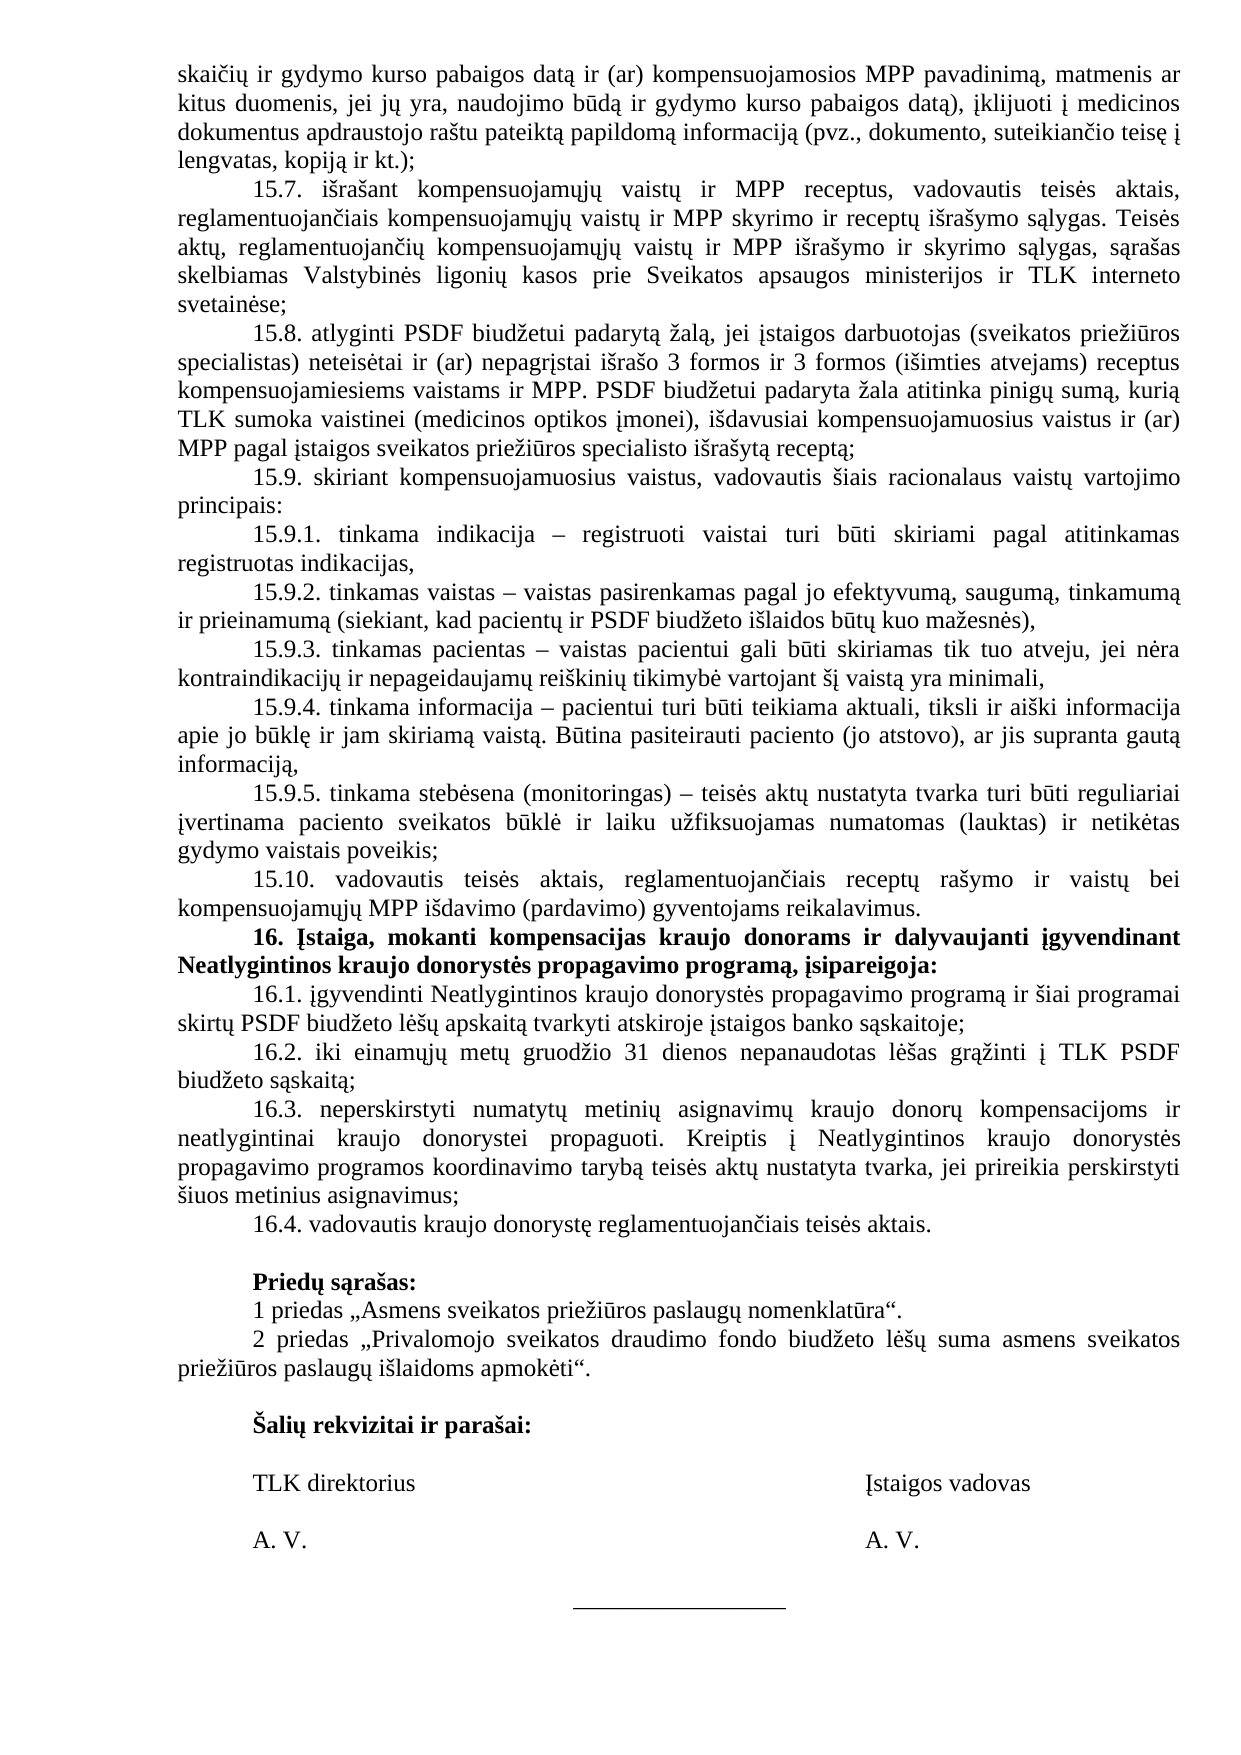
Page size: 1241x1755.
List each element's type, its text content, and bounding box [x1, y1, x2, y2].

text 16.3. neperskirstyti numatytų metinių asignavimų kraujo donorų kompensacijoms ir neatlygintinai kraujo donorystei propaguoti. Kreiptis į Neatlygintinos kraujo donorystės propagavimo programos koordinavimo tarybą teisės aktų nustatyta tvarka, jei prireikia perskirstyti šiuos metinius asignavimus; [177, 1094, 1181, 1209]
text 16.1. įgyvendinti Neatlygintinos kraujo donorystės propagavimo programą ir šiai programai skirtų PSDF biudžeto lėšų apskaitą tvarkyti atskiroje įstaigos banko sąskaitoje; [177, 979, 1181, 1037]
text 15.9. skiriant kompensuojamuosius vaistus, vadovautis šiais racionalaus vaistų vartojimo principais: [177, 462, 1181, 519]
text Šalių rekvizitai ir parašai: [177, 1410, 1181, 1439]
text 2 priedas „Privalomojo sveikatos draudimo fondo biudžeto lėšų suma asmens sveikatos priežiūros paslaugų išlaidoms apmokėti“. [177, 1324, 1181, 1382]
text 15.10. vadovautis teisės aktais, reglamentuojančiais receptų rašymo ir vaistų bei kompensuojamųjų MPP išdavimo (pardavimo) gyventojams reikalavimus. [177, 864, 1181, 922]
text Priedų sąrašas: [177, 1267, 1181, 1295]
text 15.9.4. tinkama informacija – pacientui turi būti teikiama aktuali, tiksli ir aiški informacija apie jo būklę ir jam skiriamą vaistą. Būtina pasiteirauti paciento (jo atstovo), ar jis supranta gautą informaciją, [177, 692, 1181, 778]
text A. V. A. V. [177, 1525, 1181, 1554]
text 16.4. vadovautis kraujo donorystę reglamentuojančiais teisės aktais. [177, 1209, 1181, 1238]
text 15.9.3. tinkamas pacientas – vaistas pacientui gali būti skiriamas tik tuo atveju, jei nėra kontraindikacijų ir nepageidaujamų reiškinių tikimybė vartojant šį vaistą yra minimali, [177, 634, 1181, 692]
text TLK direktorius Įstaigos vadovas [177, 1468, 1181, 1497]
text 16. Įstaiga, mokanti kompensacijas kraujo donorams ir dalyvaujanti įgyvendinant Neatlygintinos kraujo donorystės propagavimo programą, įsipareigoja: [177, 922, 1181, 979]
text 16.2. iki einamųjų metų gruodžio 31 dienos nepanaudotas lėšas grąžinti į TLK PSDF biudžeto sąskaitą; [177, 1037, 1181, 1094]
text 15.9.5. tinkama stebėsena (monitoringas) – teisės aktų nustatyta tvarka turi būti reguliariai įvertinama paciento sveikatos būklė ir laiku užfiksuojamas numatomas (lauktas) ir netikėtas gydymo vaistais poveikis; [177, 778, 1181, 864]
text _________________ [177, 1583, 1181, 1612]
text 15.9.2. tinkamas vaistas – vaistas pasirenkamas pagal jo efektyvumą, saugumą, tinkamumą ir prieinamumą (siekiant, kad pacientų ir PSDF biudžeto išlaidos būtų kuo mažesnės), [177, 577, 1181, 634]
text 15.8. atlyginti PSDF biudžetui padarytą žalą, jei įstaigos darbuotojas (sveikatos priežiūros specialistas) neteisėtai ir (ar) nepagrįstai išrašo 3 formos ir 3 formos (išimties atvejams) receptus kompensuojamiesiems vaistams ir MPP. PSDF biudžetui padaryta žala atitinka pinigų sumą, kurią TLK sumoka vaistinei (medicinos optikos įmonei), išdavusiai kompensuojamuosius vaistus ir (ar) MPP pagal įstaigos sveikatos priežiūros specialisto išrašytą receptą; [177, 318, 1181, 462]
text 15.9.1. tinkama indikacija – registruoti vaistai turi būti skiriami pagal atitinkamas registruotas indikacijas, [177, 519, 1181, 577]
text 1 priedas „Asmens sveikatos priežiūros paslaugų nomenklatūra“. [177, 1295, 1181, 1324]
text skaičių ir gydymo kurso pabaigos datą ir (ar) kompensuojamosios MPP pavadinimą, matmenis ar kitus duomenis, jei jų yra, naudojimo būdą ir gydymo kurso pabaigos datą), įklijuoti į medicinos dokumentus apdraustojo raštu pateiktą papildomą informaciją (pvz., dokumento, suteikiančio teisę į lengvatas, kopiją ir kt.); [177, 59, 1181, 174]
text 15.7. išrašant kompensuojamųjų vaistų ir MPP receptus, vadovautis teisės aktais, reglamentuojančiais kompensuojamųjų vaistų ir MPP skyrimo ir receptų išrašymo sąlygas. Teisės aktų, reglamentuojančių kompensuojamųjų vaistų ir MPP išrašymo ir skyrimo sąlygas, sąrašas skelbiamas Valstybinės ligonių kasos prie Sveikatos apsaugos ministerijos ir TLK interneto svetainėse; [177, 174, 1181, 318]
